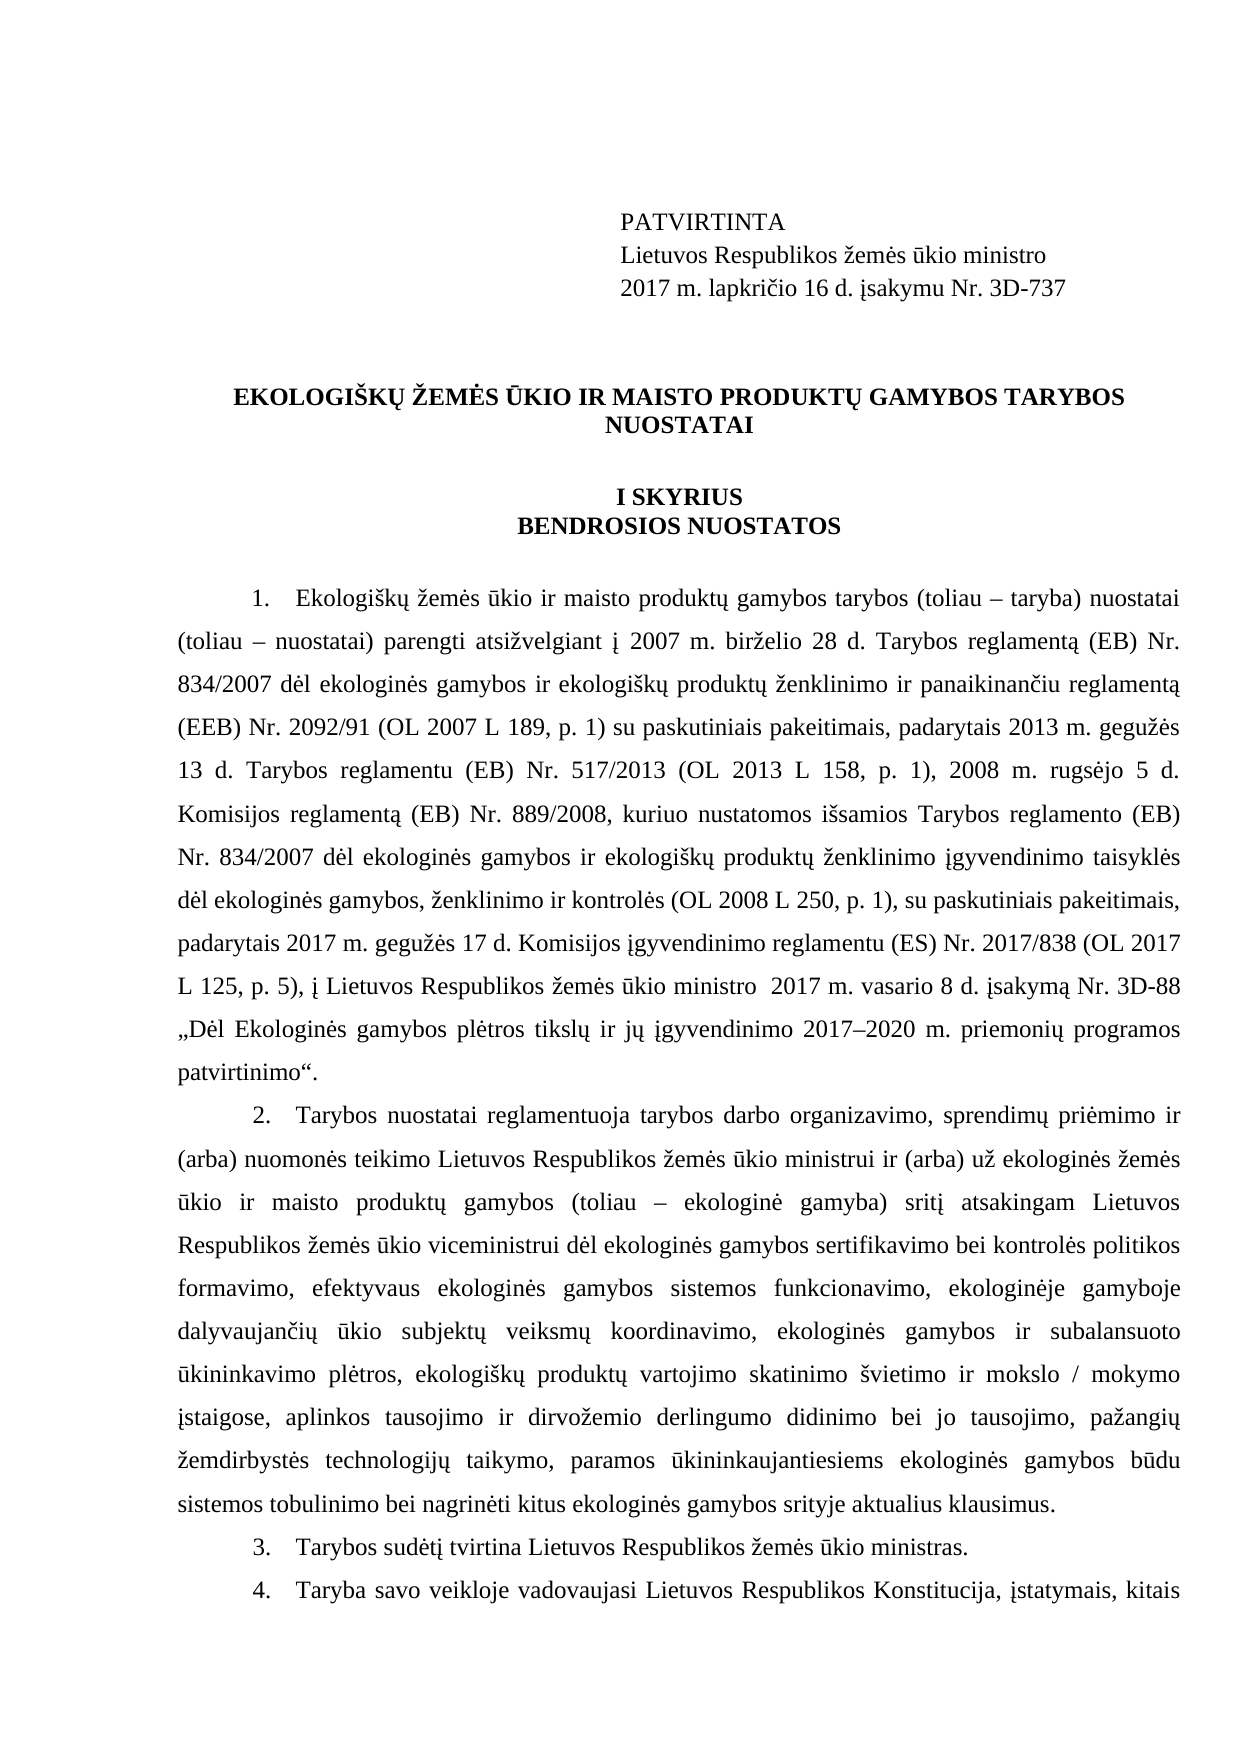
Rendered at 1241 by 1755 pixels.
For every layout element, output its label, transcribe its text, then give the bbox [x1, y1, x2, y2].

text EKOLOGIŠKŲ ŽEMĖS ŪKIO IR MAISTO PRODUKTŲ GAMYBOS TARYBOS NUOSTATAI [177, 382, 1181, 439]
text BENDROSIOS NUOSTATOS [177, 511, 1181, 540]
text Lietuvos Respublikos žemės ūkio ministro [620, 240, 1181, 268]
text 2. Tarybos nuostatai reglamentuoja tarybos darbo organizavimo, sprendimų priėmimo ir (arba) nuomonės teikimo Lietuvos Respublikos žemės ūkio ministrui ir (arba) už ekologinės žemės ūkio ir maisto produktų gamybos (toliau – ekologinė gamyba) sritį atsakingam Lietuvos Respublikos žemės ūkio viceministrui dėl ekologinės gamybos sertifikavimo bei kontrolės politikos formavimo, efektyvaus ekologinės gamybos sistemos funkcionavimo, ekologinėje gamyboje dalyvaujančių ūkio subjektų veiksmų koordinavimo, ekologinės gamybos ir subalansuoto ūkininkavimo plėtros, ekologiškų produktų vartojimo skatinimo švietimo ir mokslo / mokymo įstaigose, aplinkos tausojimo ir dirvožemio derlingumo didinimo bei jo tausojimo, pažangių žemdirbystės technologijų taikymo, paramos ūkininkaujantiesiems ekologinės gamybos būdu sistemos tobulinimo bei nagrinėti kitus ekologinės gamybos srityje aktualius klausimus. [177, 1101, 1181, 1517]
text PATVIRTINTA [620, 207, 1181, 235]
text I SKYRIUS [177, 482, 1181, 511]
text 1. Ekologiškų žemės ūkio ir maisto produktų gamybos tarybos (toliau – taryba) nuostatai (toliau – nuostatai) parengti atsižvelgiant į 2007 m. birželio 28 d. Tarybos reglamentą (EB) Nr. 834/2007 dėl ekologinės gamybos ir ekologiškų produktų ženklinimo ir panaikinančiu reglamentą (EEB) Nr. 2092/91 (OL 2007 L 189, p. 1) su paskutiniais pakeitimais, padarytais 2013 m. gegužės 13 d. Tarybos reglamentu (EB) Nr. 517/2013 (OL 2013 L 158, p. 1), 2008 m. rugsėjo 5 d. Komisijos reglamentą (EB) Nr. 889/2008, kuriuo nustatomos išsamios Tarybos reglamento (EB) Nr. 834/2007 dėl ekologinės gamybos ir ekologiškų produktų ženklinimo įgyvendinimo taisyklės dėl ekologinės gamybos, ženklinimo ir kontrolės (OL 2008 L 250, p. 1), su paskutiniais pakeitimais, padarytais 2017 m. gegužės 17 d. Komisijos įgyvendinimo reglamentu (ES) Nr. 2017/838 (OL 2017 L 125, p. 5), į Lietuvos Respublikos žemės ūkio ministro 2017 m. vasario 8 d. įsakymą Nr. 3D-88 „Dėl Ekologinės gamybos plėtros tikslų ir jų įgyvendinimo 2017–2020 m. priemonių programos patvirtinimo“. [177, 583, 1181, 1086]
text 4. Taryba savo veikloje vadovaujasi Lietuvos Respublikos Konstitucija, įstatymais, kitais [177, 1575, 1181, 1604]
text 3. Tarybos sudėtį tvirtina Lietuvos Respublikos žemės ūkio ministras. [177, 1532, 1181, 1561]
text 2017 m. lapkričio 16 d. įsakymu Nr. 3D-737 [620, 273, 1181, 301]
